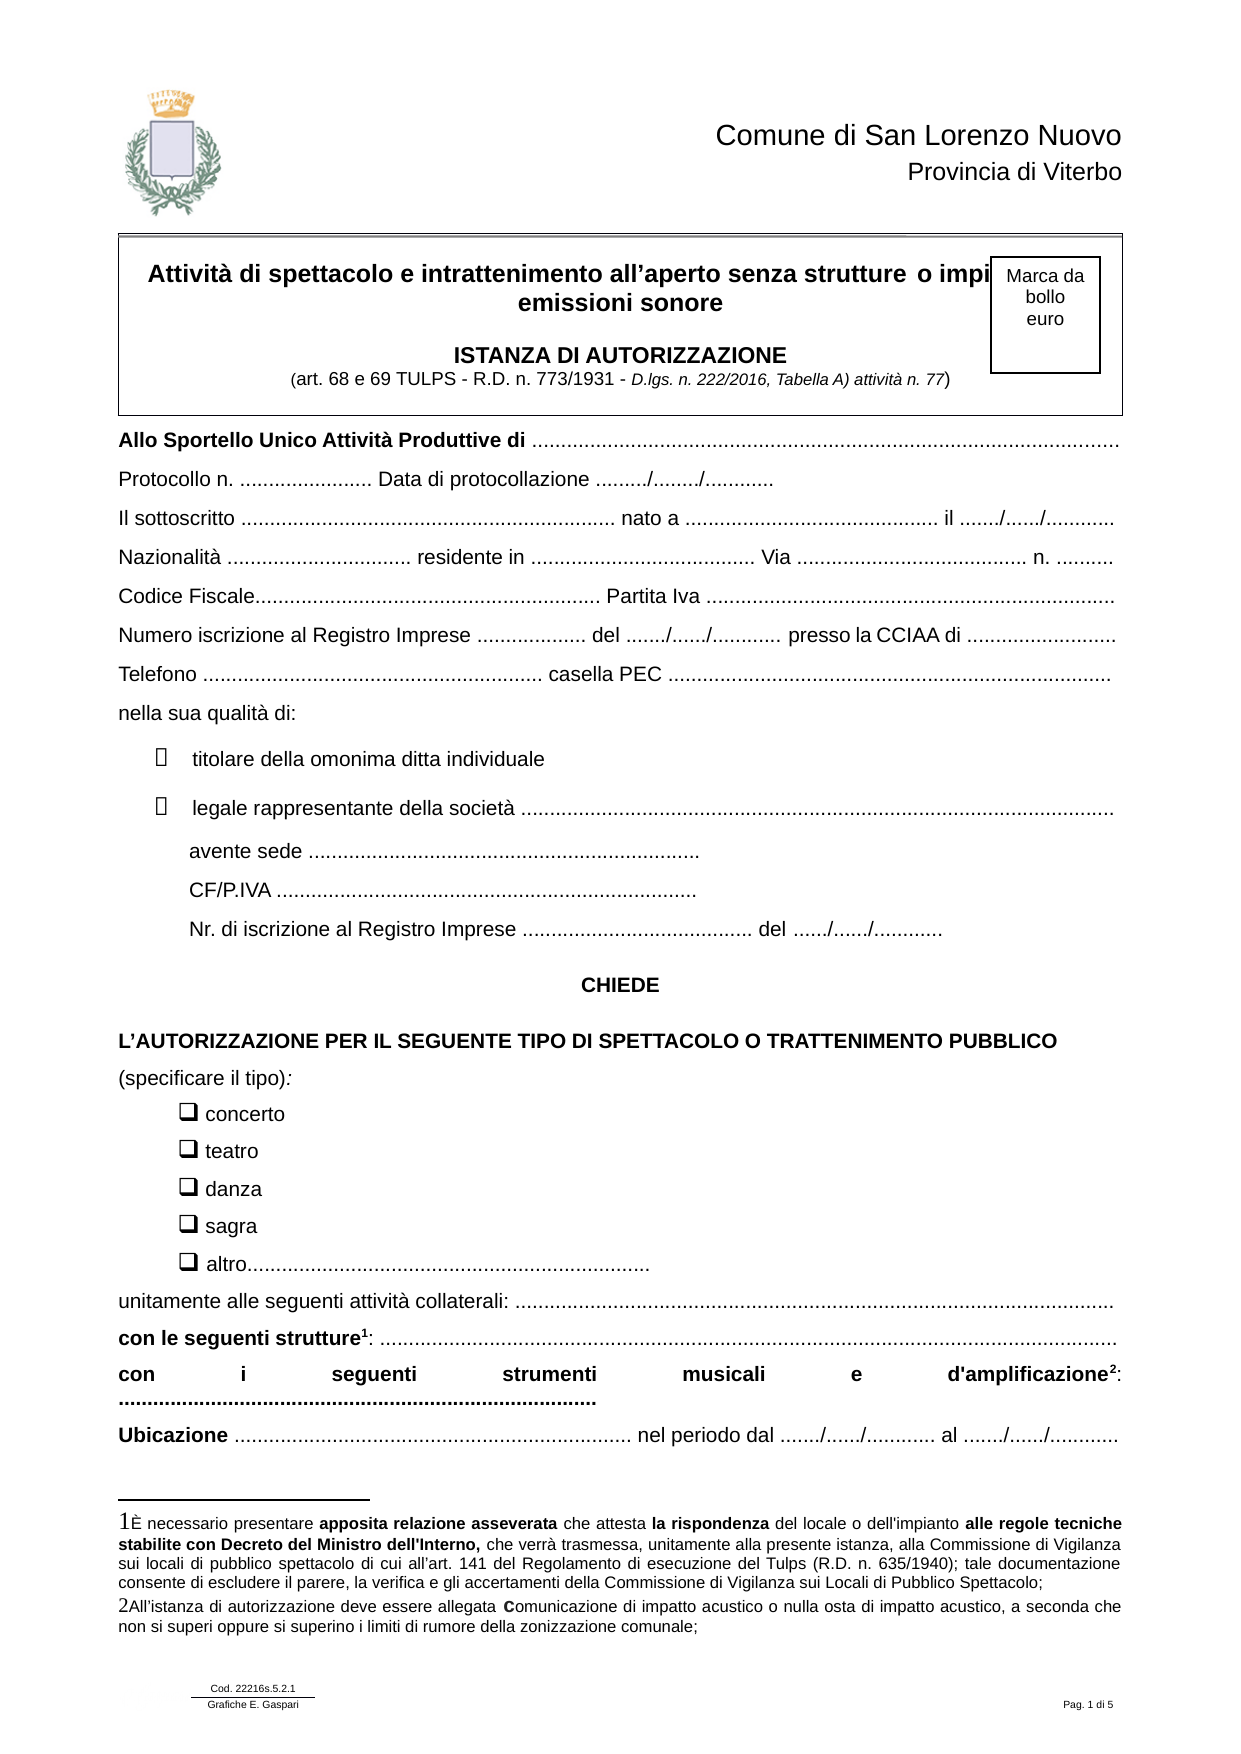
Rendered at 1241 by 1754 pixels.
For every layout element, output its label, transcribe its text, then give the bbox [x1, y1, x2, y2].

text All’istanza di autorizzazione deve essere allegata comunicazione di impatto acustico o nulla osta di impatto acustico, a seconda che non si superi oppure si superino i limiti di rumore della zonizzazione comunale; [118, 1592, 1122, 1636]
text unitamente alle seguenti attività collaterali: ........................................................................................................ [118, 1289, 1122, 1313]
text con le seguenti strutture: ................................................................................................................................ [118, 1326, 1122, 1350]
text Provincia di Viterbo [224, 157, 1122, 185]
text avente sede .................................................................... [189, 839, 1122, 863]
text CHIEDE [118, 973, 1122, 997]
text Ubicazione ..................................................................... nel periodo dal ......./....../............ al ......./....../............ [118, 1423, 1122, 1447]
text Nazionalità ................................ residente in ....................................... Via ........................................ n. .......... [118, 545, 1122, 569]
text (specificare il tipo): [118, 1065, 1122, 1089]
text  legale rappresentante della società ....................................................................................................... [153, 789, 1122, 823]
text Codice Fiscale............................................................ Partita Iva ....................................................................... [118, 584, 1122, 608]
table_header Attività di spettacolo e intrattenimento all’aperto senza strutture o impianti, con emissioni sonore ISTANZA DI AUTORIZZAZIONE (art. 68 e 69 TULPS - R.D. n. 773/1931 - D.lgs. n. 222/2016, Tabella A) attività n. 77) [119, 238, 1122, 415]
text CF/P.IVA ......................................................................... [189, 878, 1122, 902]
text Nr. di iscrizione al Registro Imprese ........................................ del ....../....../............ [189, 917, 1122, 941]
text Protocollo n. ....................... Data di protocollazione ........./......../............ [118, 467, 1122, 491]
text È necessario presentare apposita relazione asseverata che attesta la rispondenza del locale o dell'impianto alle regole tecniche stabilite con Decreto del Ministro dell'Interno, che verrà trasmessa, unitamente alla presente istanza, alla Commissione di Vigilanza sui locali di pubblico spettacolo di cui all’art. 141 del Regolamento di esecuzione del Tulps (R.D. n. 635/1940); tale documentazione consente di escludere il parere, la verifica e gli accertamenti della Commissione di Vigilanza sui Locali di Pubblico Spettacolo; [118, 1506, 1122, 1592]
text Numero iscrizione al Registro Imprese ................... del ......./....../............ presso la CCIAA di .......................... [118, 623, 1122, 647]
text Telefono ........................................................... casella PEC ............................................................................. [118, 661, 1122, 685]
text  sagra [177, 1214, 1122, 1239]
text  danza [177, 1177, 1122, 1202]
text Allo Sportello Unico Attività Produttive di [118, 428, 1122, 452]
picture [122, 87, 224, 219]
text  concerto [177, 1102, 1122, 1127]
text  teatro [177, 1139, 1122, 1164]
text nella sua qualità di: [118, 700, 1122, 724]
text Il sottoscritto ................................................................. nato a ............................................ il ......./....../............ [118, 506, 1122, 530]
text con i seguenti strumenti musicali e d'amplificazione: ................................................................................... [118, 1362, 1122, 1410]
text L’AUTORIZZAZIONE PER IL SEGUENTE TIPO DI SPETTACOLO O TRATTENIMENTO PUBBLICO [118, 1029, 1122, 1053]
text  altro...................................................................... [177, 1252, 1122, 1277]
text  titolare della omonima ditta individuale [153, 739, 1122, 773]
text Comune di San Lorenzo Nuovo [224, 118, 1122, 152]
